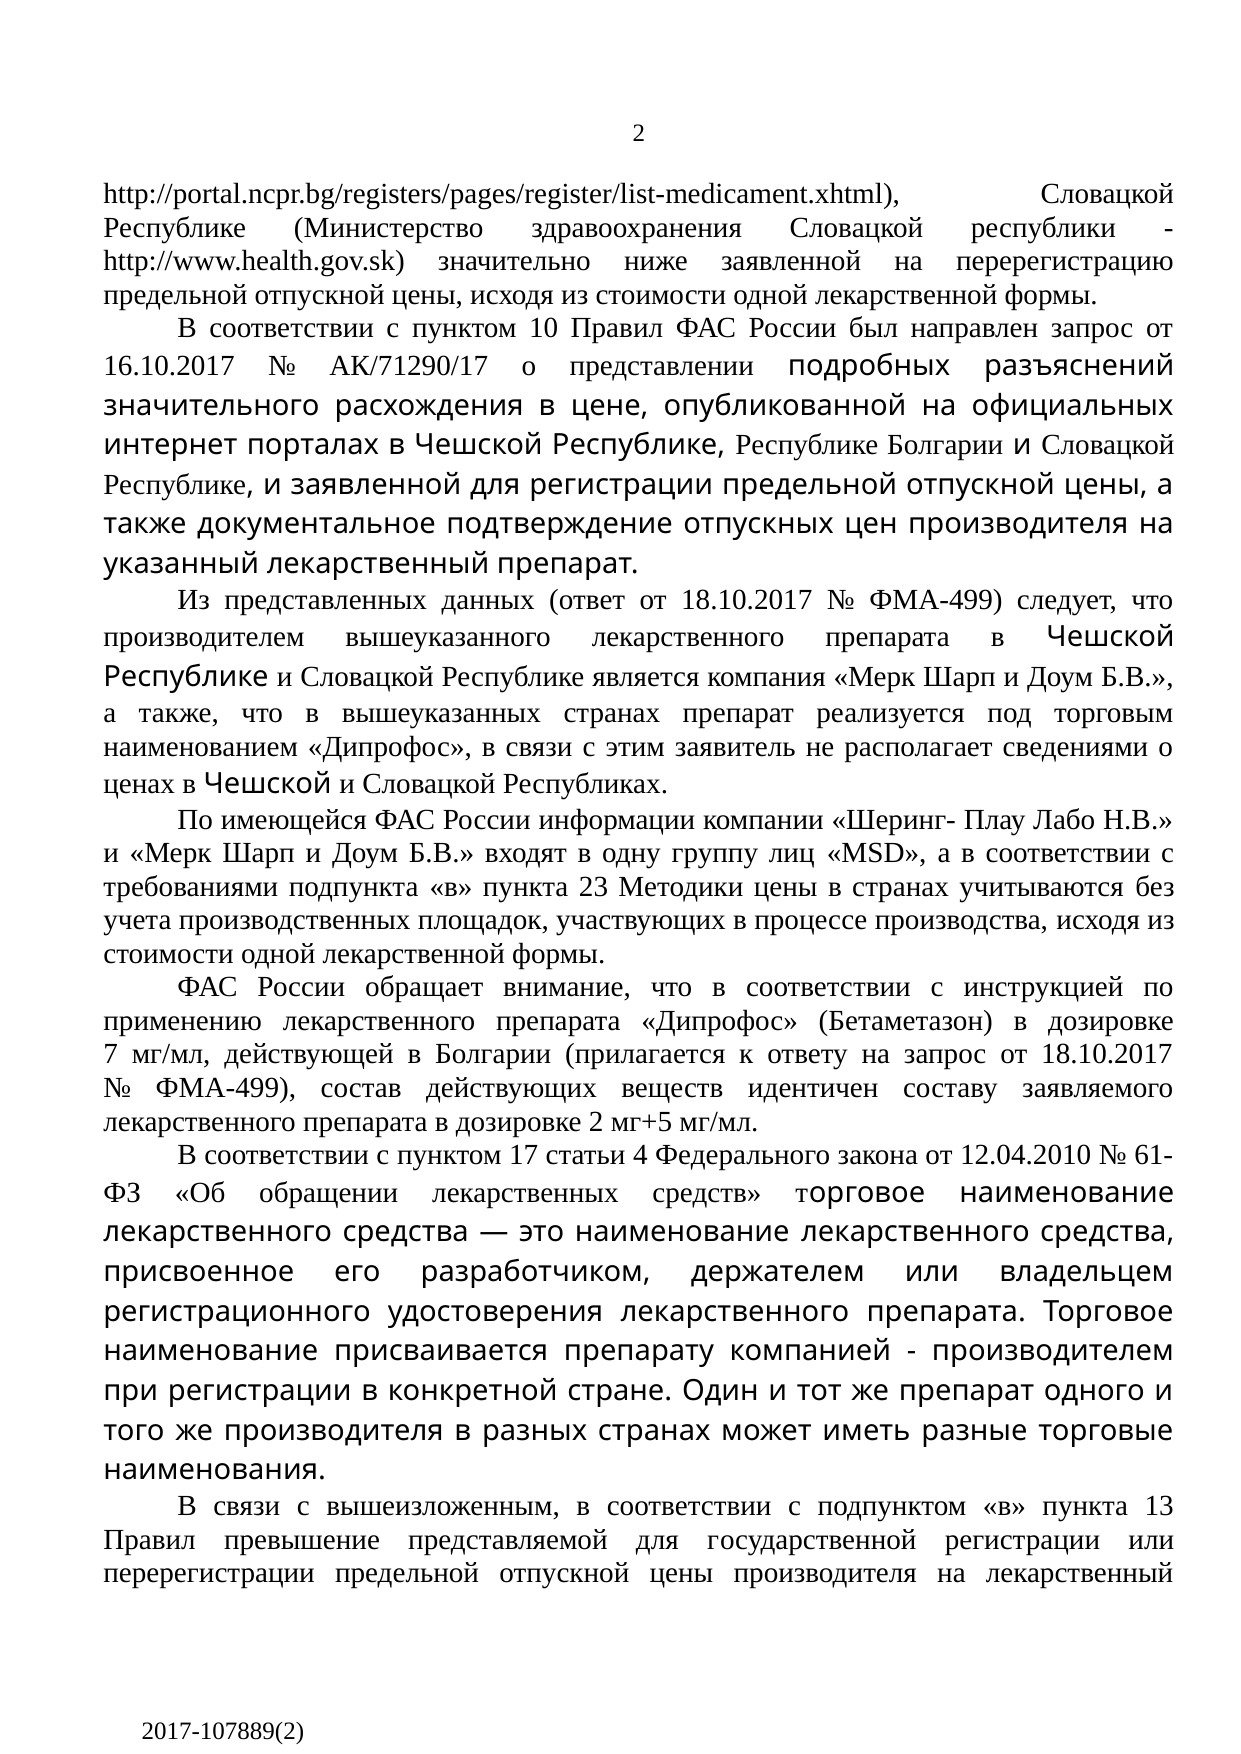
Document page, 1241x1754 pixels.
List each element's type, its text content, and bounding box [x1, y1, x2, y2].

text По имеющейся ФАС России информации компании «Шеринг- Плау Лабо Н.В.» и «Мерк Шарп и Доум Б.В.» входят в одну группу лиц «MSD», а в соответствии с требованиями подпункта «в» пункта 23 Методики цены в странах учитываются без учета производственных площадок, участвующих в процессе производства, исходя из стоимости одной лекарственной формы. [103, 802, 1174, 969]
text Из представленных данных (ответ от 18.10.2017 № ФМА-499) следует, что производителем вышеуказанного лекарственного препарата в Чешской Республике и Словацкой Республике является компания «Мерк Шарп и Доум Б.В.», а также, что в вышеуказанных странах препарат реализуется под торговым наименованием «Дипрофос», в связи с этим заявитель не располагает сведениями о ценах в Чешской и Словацкой Республиках. [103, 582, 1174, 802]
text В соответствии с пунктом 17 статьи 4 Федерального закона от 12.04.2010 № 61-ФЗ «Об обращении лекарственных средств» торговое наименование лекарственного средства — это наименование лекарственного средства, присвоенное его разработчиком, держателем или владельцем регистрационного удостоверения лекарственного препарата. Торговое наименование присваивается препарату компанией - производителем при регистрации в конкретной стране. Один и тот же препарат одного и того же производителя в разных странах может иметь разные торговые наименования. [103, 1137, 1174, 1488]
text ФАС России обращает внимание, что в соответствии с инструкцией по применению лекарственного препарата «Дипрофос» (Бетаметазон) в дозировке 7 мг/мл, действующей в Болгарии (прилагается к ответу на запрос от 18.10.2017 № ФМА-499), состав действующих веществ идентичен составу заявляемого лекарственного препарата в дозировке 2 мг+5 мг/мл. [103, 969, 1174, 1137]
text В связи с вышеизложенным, в соответствии с подпунктом «в» пункта 13 Правил превышение представляемой для государственной регистрации или перерегистрации предельной отпускной цены производителя на лекарственный [103, 1488, 1174, 1589]
text - http://portal.ncpr.bg/registers/pages/register/list-medicament.xhtml), Словацкой Республике (Министерство здравоохранения Словацкой республики - http://www.health.gov.sk) значительно ниже заявленной на перерегистрацию предельной отпускной цены, исходя из стоимости одной лекарственной формы. [103, 176, 1174, 311]
text В соответствии с пунктом 10 Правил ФАС России был направлен запрос от 16.10.2017 № АК/71290/17 о представлении подробных разъяснений значительного расхождения в цене, опубликованной на официальных интернет порталах в Чешской Республике, Республике Болгарии и Словацкой Республике, и заявленной для регистрации предельной отпускной цены, а также документальное подтверждение отпускных цен производителя на указанный лекарственный препарат. [103, 311, 1174, 582]
